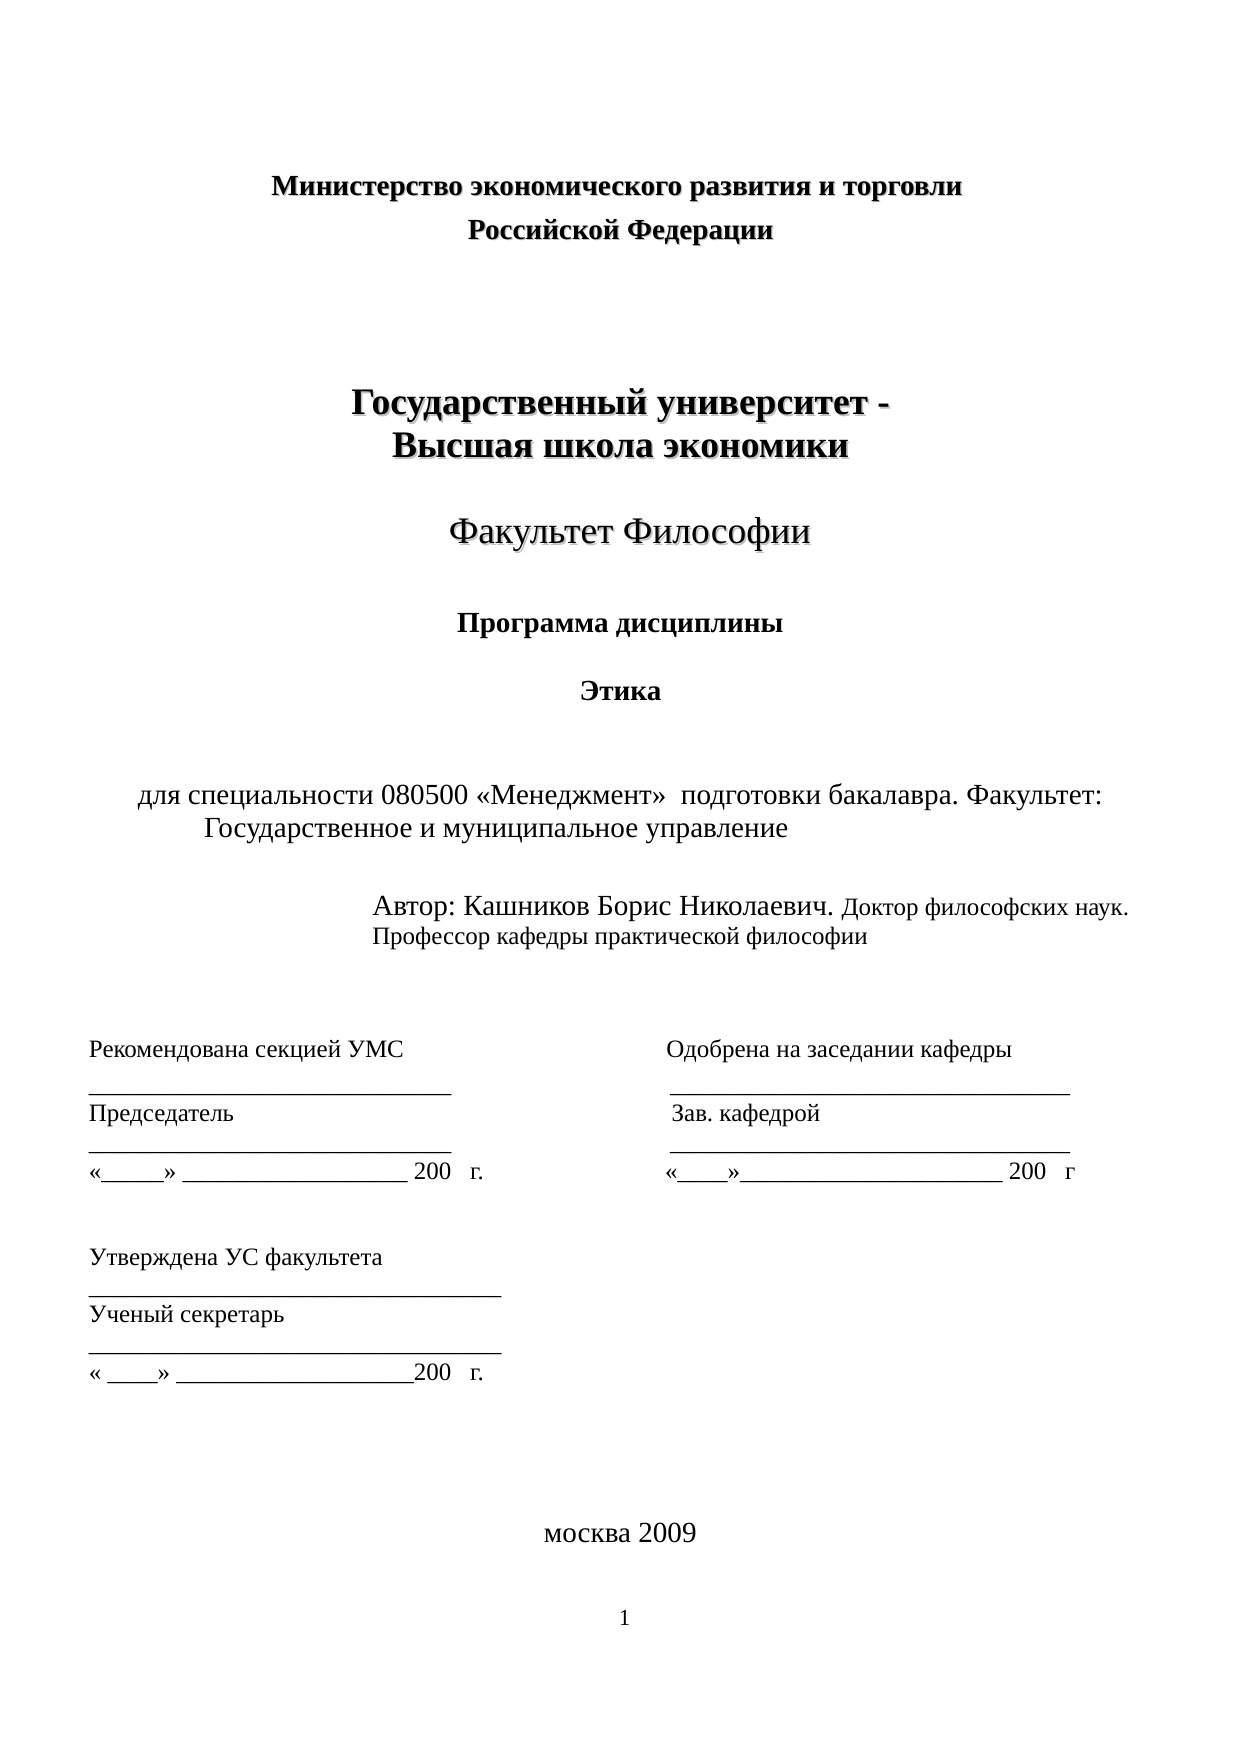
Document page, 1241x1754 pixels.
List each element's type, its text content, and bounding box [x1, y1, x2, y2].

text Программа дисциплины [89, 606, 1152, 639]
text Автор: Кашников Борис Николаевич. Доктор философских наук. Профессор кафедры практической философии [372, 888, 1152, 950]
text _____________________________ ________________________________ [89, 1127, 1152, 1156]
text _________________________________ [89, 1271, 1152, 1299]
text Государственный университет - Высшая школа экономики [89, 379, 1152, 466]
text Утверждена УС факультета [89, 1242, 1152, 1271]
text Российской Федерации [89, 212, 1152, 246]
text Ученый секретарь [89, 1299, 1152, 1328]
text _________________________________ [89, 1328, 1152, 1357]
text Председатель Зав. кафедрой [89, 1098, 1152, 1127]
subtitle Рекомендована секцией УМС Одобрена на заседании кафедры [89, 1034, 1152, 1062]
text для специальности 080500 «Менеджмент» подготовки бакалавра. Факультет: Государственное и муниципальное управление [89, 777, 1152, 844]
text «_____» __________________ 200 г. «____»_____________________ 200 г [89, 1156, 1152, 1184]
text _____________________________ ________________________________ [89, 1069, 1152, 1098]
text Этика [89, 673, 1152, 706]
text москва 2009 [89, 1515, 1152, 1549]
subtitle Факультет Философии [89, 509, 1152, 552]
text « ____» ___________________200 г. [89, 1357, 1152, 1386]
text Министерство экономического развития и торговли [89, 168, 1152, 202]
